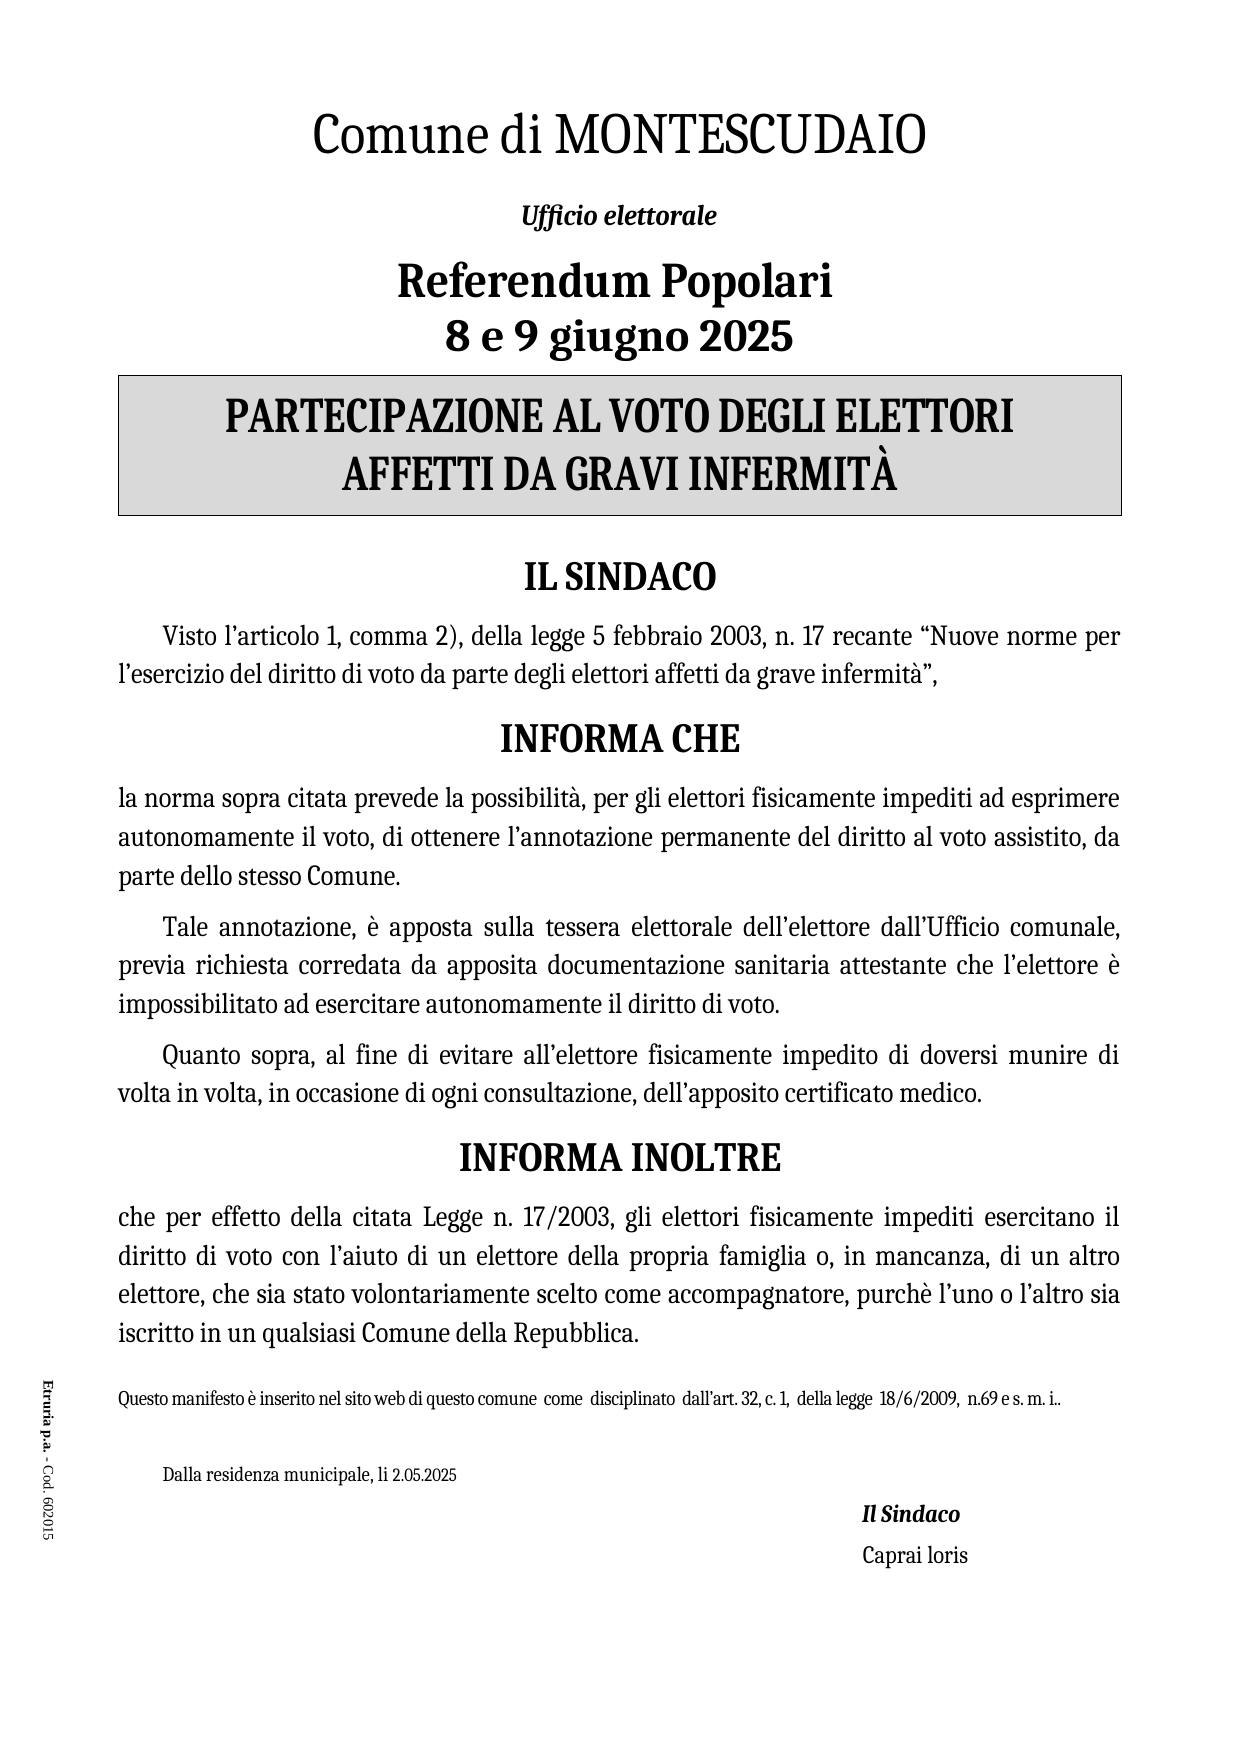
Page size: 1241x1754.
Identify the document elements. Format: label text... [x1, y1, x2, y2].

subtitle affetti da gravi infermità [119, 444, 1121, 502]
subtitle INFORMA INOLTRE [118, 1134, 1122, 1182]
list 8 e 9 giugno 2025 [118, 310, 1122, 362]
text la norma sopra citata prevede la possibilità, per gli elettori fisicamente impediti ad esprimere autonomamente il voto, di ottenere l’annotazione permanente del diritto al voto assistito, da parte dello stesso Comune. [118, 782, 1122, 892]
text Questo manifesto è inserito nel sito web di questo comune come disciplinato dall’art. 32, c. 1, della legge 18/6/2009, n.69 e s. m. i.. [118, 1373, 1122, 1411]
text Caprai loris [709, 1541, 1122, 1569]
text Ufficio elettorale [118, 199, 1122, 233]
text Tale annotazione, è apposta sulla tessera elettorale dell’elettore dall’Ufficio comunale, previa richiesta corredata da apposita documentazione sanitaria attestante che l’elettore è impossibilitato ad esercitare autonomamente il diritto di voto. [118, 910, 1122, 1020]
subtitle INFORMA CHE [118, 715, 1122, 763]
subtitle Il Sindaco [604, 1499, 1122, 1528]
text Dalla residenza municipale, li 2.05.2025 [162, 1463, 1122, 1487]
list Referendum Popolari [118, 252, 1122, 310]
text Etruria p.a. - Cod. 602015 [40, 1380, 57, 1590]
subtitle IL SINDACO [118, 552, 1122, 600]
text Quanto sopra, al fine di evitare all’elettore fisicamente impedito di doversi munire di volta in volta, in occasione di ogni consultazione, dell’apposito certificato medico. [118, 1038, 1122, 1110]
text Comune di MONTESCUDAIO [118, 101, 1122, 168]
text Visto l’articolo 1, comma 2), della legge 5 febbraio 2003, n. 17 recante “Nuove norme per l’esercizio del diritto di voto da parte degli elettori affetti da grave infermità”, [118, 619, 1122, 691]
subtitle Partecipazione al voto degli elettori [119, 387, 1121, 444]
text che per effetto della citata Legge n. 17/2003, gli elettori fisicamente impediti esercitano il diritto di voto con l’aiuto di un elettore della propria famiglia o, in mancanza, di un altro elettore, che sia stato volontariamente scelto come accompagnatore, purchè l’uno o l’altro sia iscritto in un qualsiasi Comune della Repubblica. [118, 1200, 1122, 1349]
